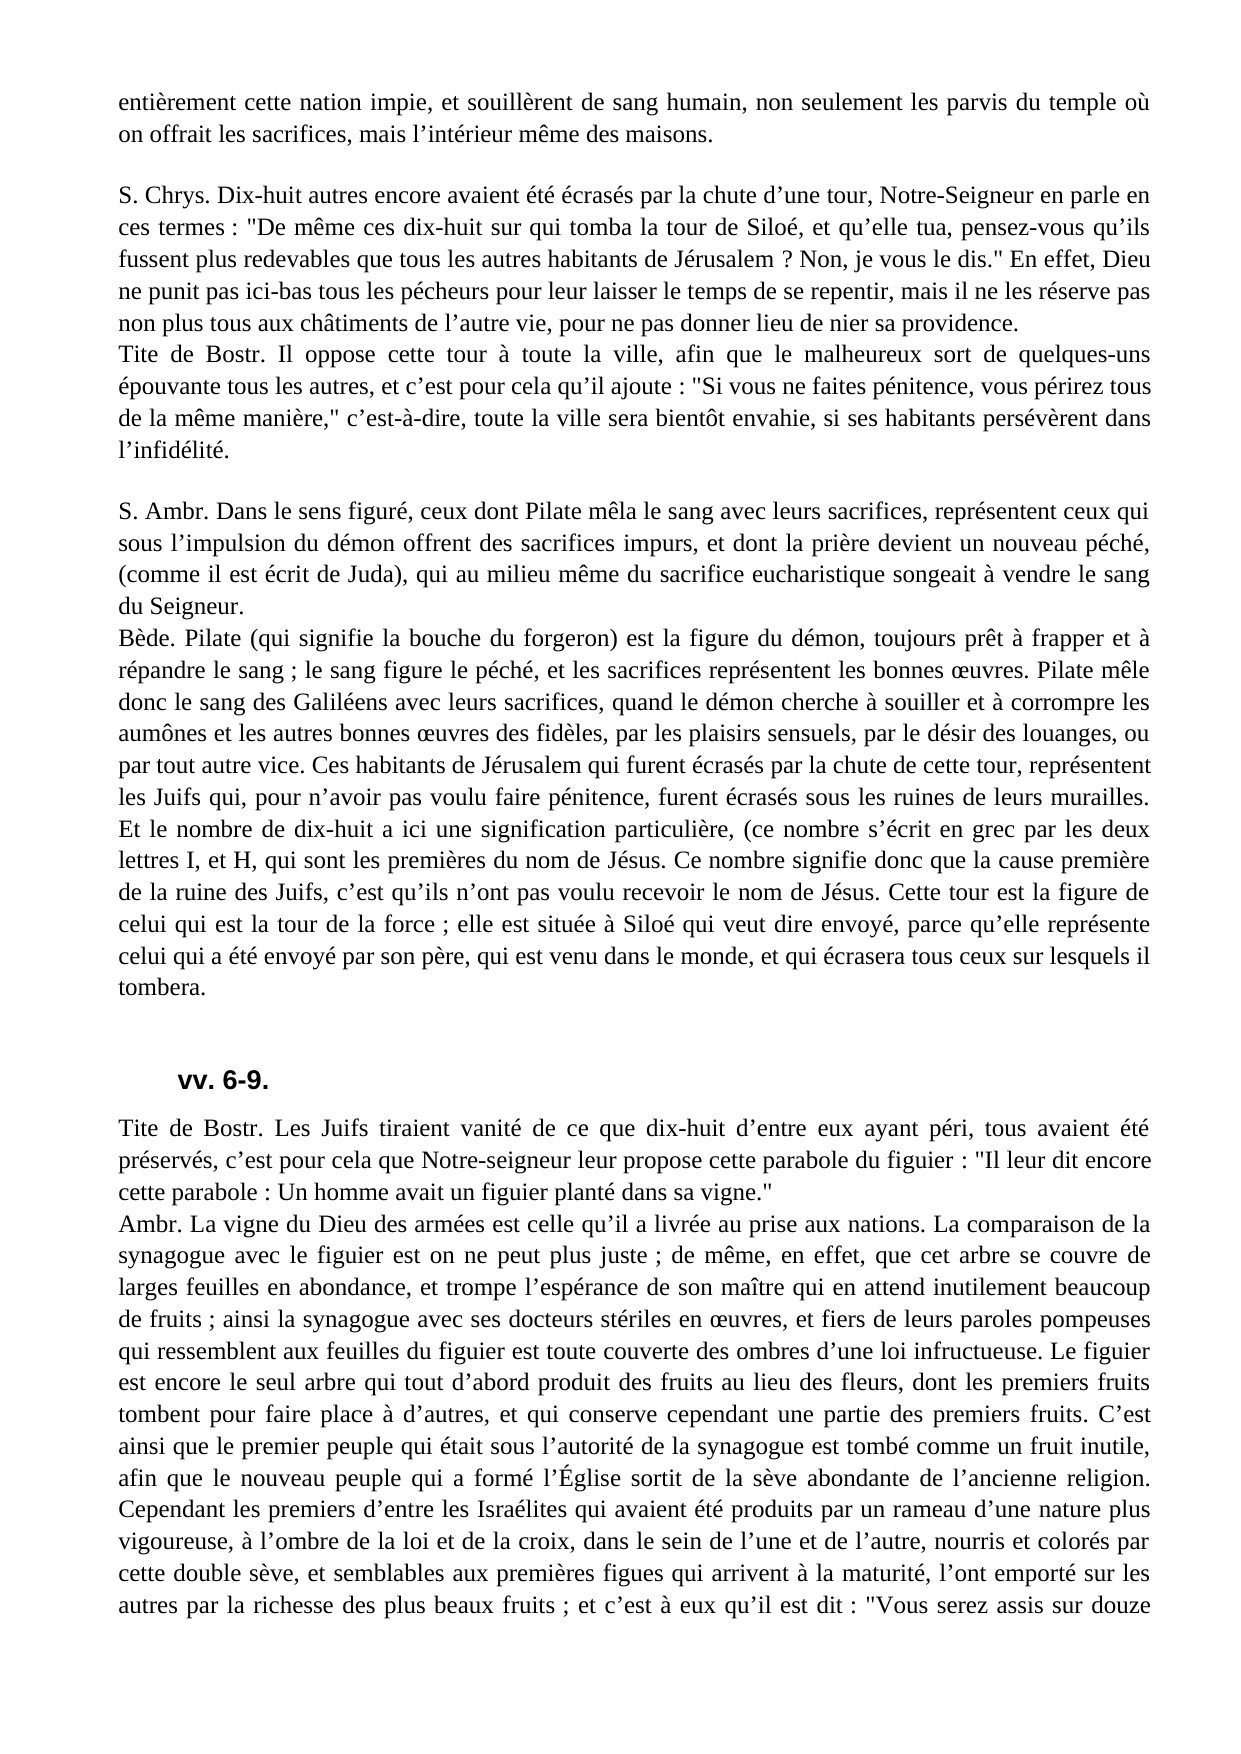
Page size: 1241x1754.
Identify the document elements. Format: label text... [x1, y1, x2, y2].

text entièrement cette nation impie, et souillèrent de sang humain, non seulement les parvis du temple où on offrait les sacrifices, mais l’intérieur même des maisons. [118, 88, 1152, 148]
text Tite de Bostr. Les Juifs tiraient vanité de ce que dix-huit d’entre eux ayant péri, tous avaient été préservés, c’est pour cela que Notre-seigneur leur propose cette parabole du figuier : "Il leur dit encore cette parabole : Un homme avait un figuier planté dans sa vigne." [118, 1114, 1152, 1206]
text S. Ambr. Dans le sens figuré, ceux dont Pilate mêla le sang avec leurs sacrifices, représentent ceux qui sous l’impulsion du démon offrent des sacrifices impurs, et dont la prière devient un nouveau péché, (comme il est écrit de Juda), qui au milieu même du sacrifice eucharistique songeait à vendre le sang du Seigneur. [118, 497, 1152, 620]
subtitle vv. 6-9. [177, 1065, 1152, 1095]
text Ambr. La vigne du Dieu des armées est celle qu’il a livrée au prise aux nations. La comparaison de la synagogue avec le figuier est on ne peut plus juste ; de même, en effet, que cet arbre se couvre de larges feuilles en abondance, et trompe l’espérance de son maître qui en attend inutilement beaucoup de fruits ; ainsi la synagogue avec ses docteurs stériles en œuvres, et fiers de leurs paroles pompeuses qui ressemblent aux feuilles du figuier est toute couverte des ombres d’une loi infructueuse. Le figuier est encore le seul arbre qui tout d’abord produit des fruits au lieu des fleurs, dont les premiers fruits tombent pour faire place à d’autres, et qui conserve cependant une partie des premiers fruits. C’est ainsi que le premier peuple qui était sous l’autorité de la synagogue est tombé comme un fruit inutile, afin que le nouveau peuple qui a formé l’Église sortit de la sève abondante de l’ancienne religion. Cependant les premiers d’entre les Israélites qui avaient été produits par un rameau d’une nature plus vigoureuse, à l’ombre de la loi et de la croix, dans le sein de l’une et de l’autre, nourris et colorés par cette double sève, et semblables aux premières figues qui arrivent à la maturité, l’ont emporté sur les autres par la richesse des plus beaux fruits ; et c’est à eux qu’il est dit : "Vous serez assis sur douze [118, 1210, 1152, 1619]
text Tite de Bostr. Il oppose cette tour à toute la ville, afin que le malheureux sort de quelques-uns épouvante tous les autres, et c’est pour cela qu’il ajoute : "Si vous ne faites pénitence, vous périrez tous de la même manière," c’est-à-dire, toute la ville sera bientôt envahie, si ses habitants persévèrent dans l’infidélité. [118, 340, 1152, 463]
text S. Chrys. Dix-huit autres encore avaient été écrasés par la chute d’une tour, Notre-Seigneur en parle en ces termes : "De même ces dix-huit sur qui tomba la tour de Siloé, et qu’elle tua, pensez-vous qu’ils fussent plus redevables que tous les autres habitants de Jérusalem ? Non, je vous le dis." En effet, Dieu ne punit pas ici-bas tous les pécheurs pour leur laisser le temps de se repentir, mais il ne les réserve pas non plus tous aux châtiments de l’autre vie, pour ne pas donner lieu de nier sa providence. [118, 182, 1152, 336]
text Bède. Pilate (qui signifie la bouche du forgeron) est la figure du démon, toujours prêt à frapper et à répandre le sang ; le sang figure le péché, et les sacrifices représentent les bonnes œuvres. Pilate mêle donc le sang des Galiléens avec leurs sacrifices, quand le démon cherche à souiller et à corrompre les aumônes et les autres bonnes œuvres des fidèles, par les plaisirs sensuels, par le désir des louanges, ou par tout autre vice. Ces habitants de Jérusalem qui furent écrasés par la chute de cette tour, représentent les Juifs qui, pour n’avoir pas voulu faire pénitence, furent écrasés sous les ruines de leurs murailles. Et le nombre de dix-huit a ici une signification particulière, (ce nombre s’écrit en grec par les deux lettres I, et H, qui sont les premières du nom de Jésus. Ce nombre signifie donc que la cause première de la ruine des Juifs, c’est qu’ils n’ont pas voulu recevoir le nom de Jésus. Cette tour est la figure de celui qui est la tour de la force ; elle est située à Siloé qui veut dire envoyé, parce qu’elle représente celui qui a été envoyé par son père, qui est venu dans le monde, et qui écrasera tous ceux sur lesquels il tombera. [118, 624, 1152, 1001]
